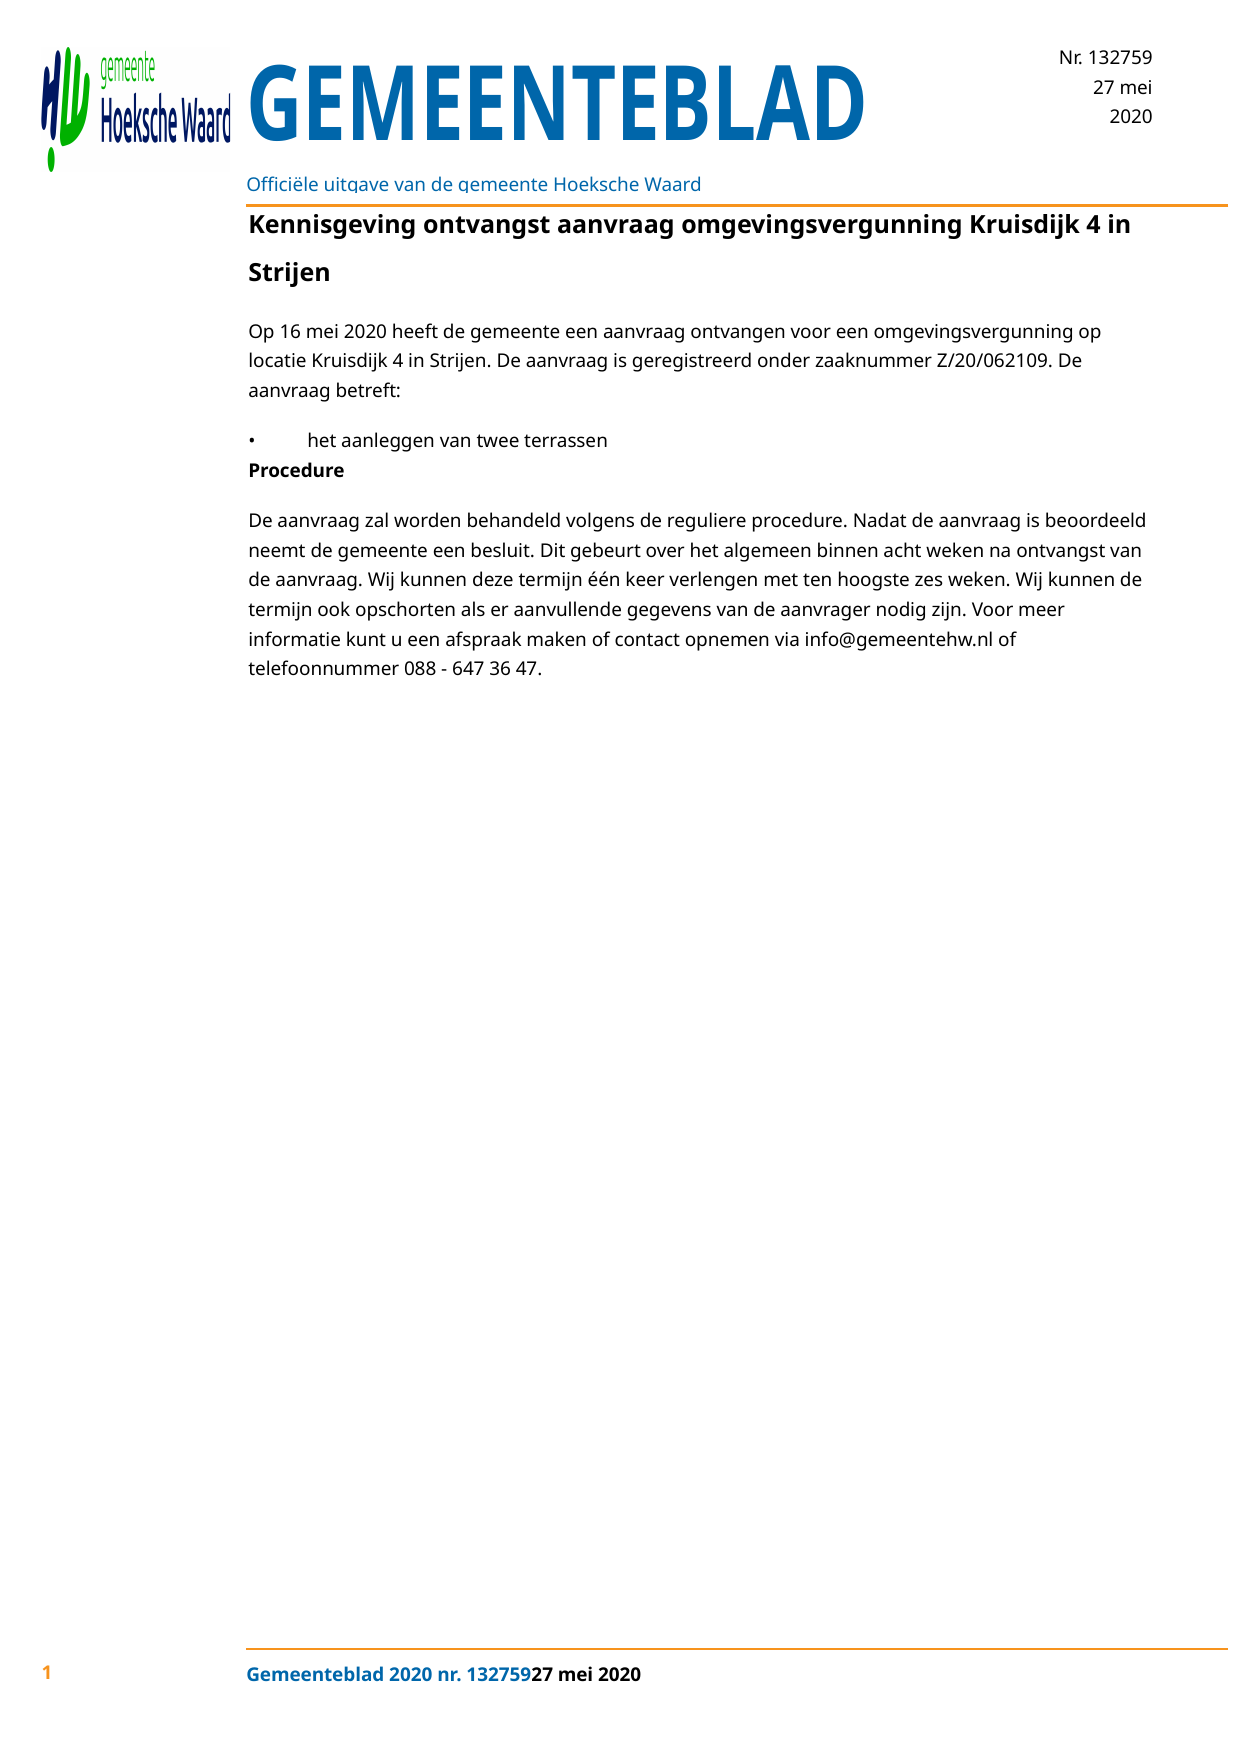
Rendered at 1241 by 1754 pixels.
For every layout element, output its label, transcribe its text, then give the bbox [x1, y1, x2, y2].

text De aanvraag zal worden behandeld volgens de reguliere procedure. Nadat de aanvraag is beoordeeld neemt de gemeente een besluit. Dit gebeurt over het algemeen binnen acht weken na ontvangst van de aanvraag. Wij kunnen deze termijn één keer verlengen met ten hoogste zes weken. Wij kunnen de termijn ook opschorten als er aanvullende gegevens van de aanvrager nodig zijn. Voor meer informatie kunt u een afspraak maken of contact opnemen via info@gemeentehw.nl of telefoonnummer 088 - 647 36 47. [248, 507, 1152, 681]
text Kennisgeving ontvangst aanvraag omgevingsvergunning Kruisdijk 4 in Strijen [248, 207, 1152, 288]
text Procedure [248, 457, 1152, 483]
list het aanleggen van twee terrassen [248, 427, 1152, 453]
picture [41, 47, 231, 172]
text Op 16 mei 2020 heeft de gemeente een aanvraag ontvangen voor een omgevingsvergunning op locatie Kruisdijk 4 in Strijen. De aanvraag is geregistreerd onder zaaknummer Z/20/062109. De aanvraag betreft: [248, 318, 1152, 403]
